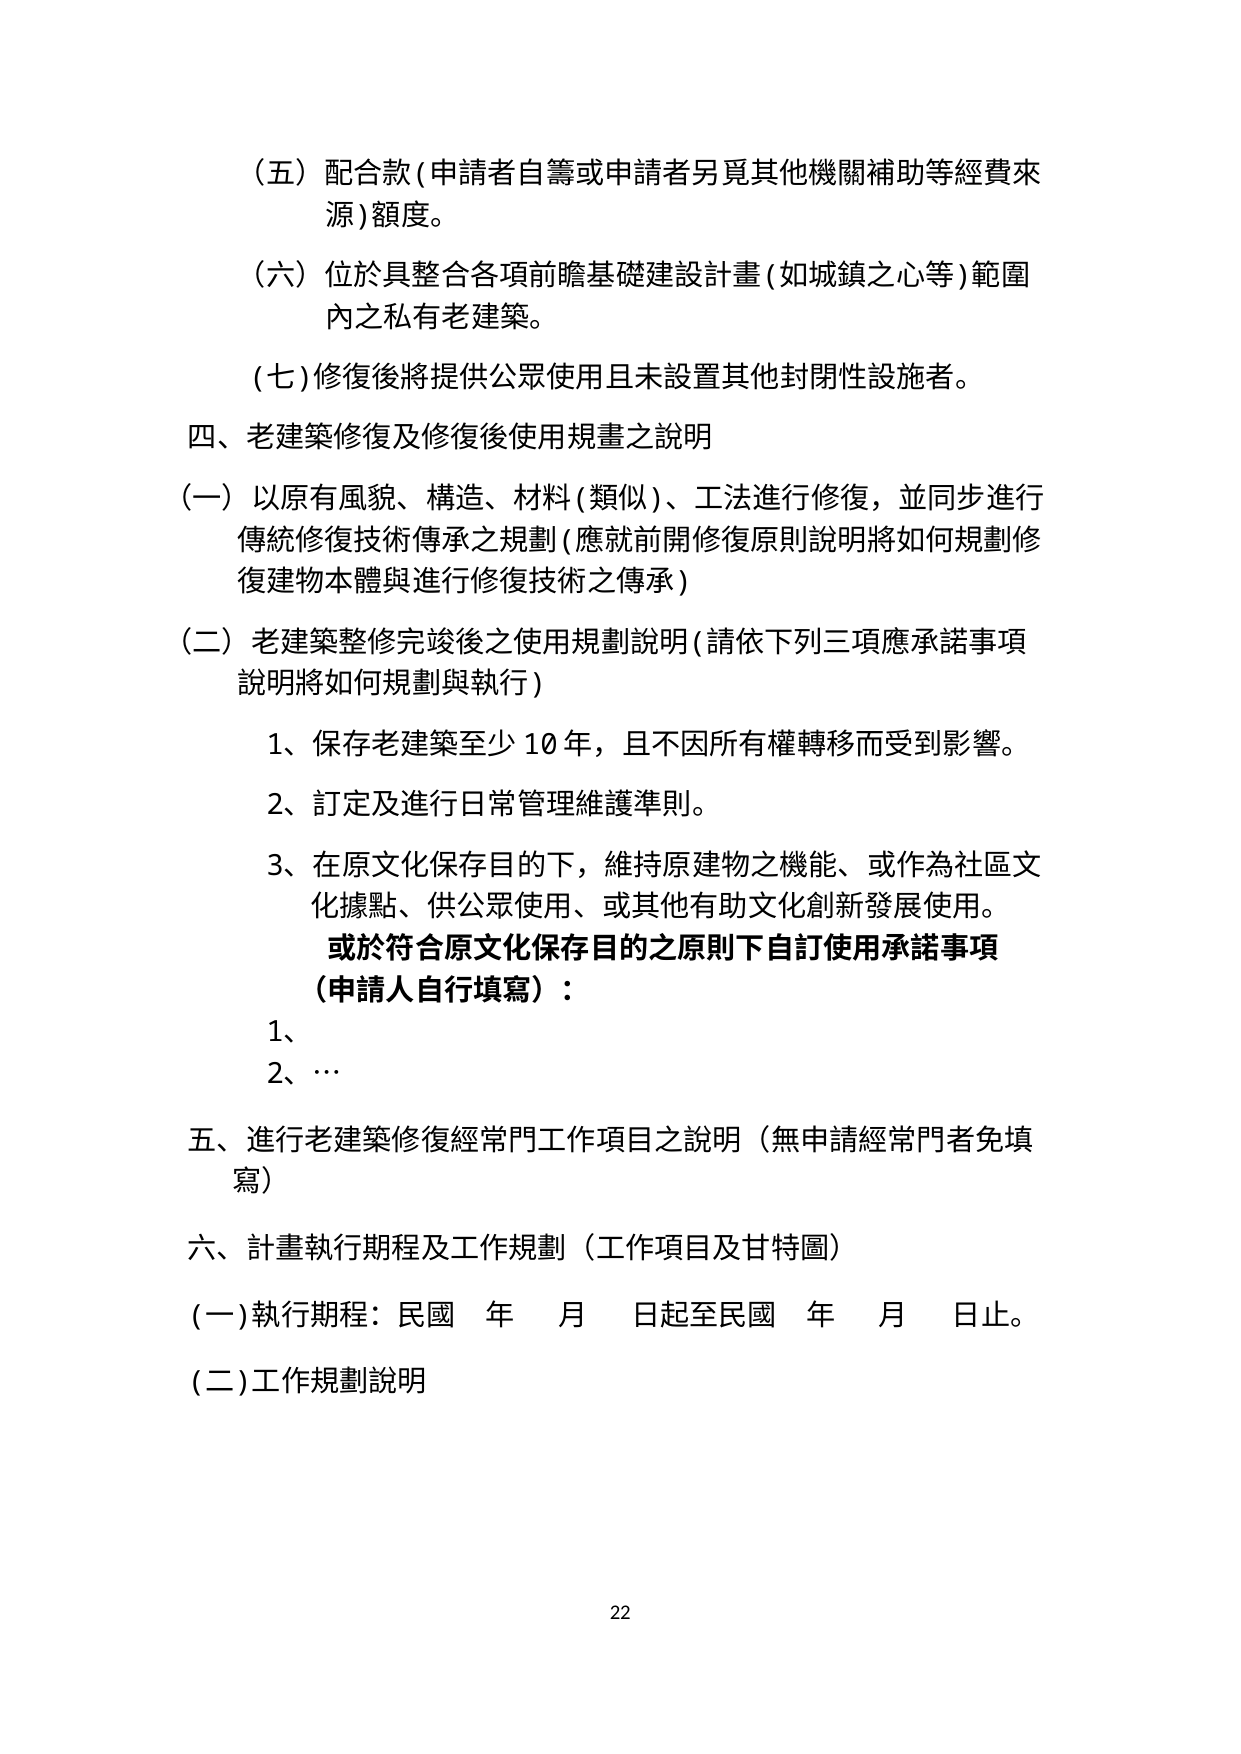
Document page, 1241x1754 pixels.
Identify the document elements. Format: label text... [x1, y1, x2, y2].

text （六）位於具整合各項前瞻基礎建設計畫(如城鎮之心等)範圍內之私有老建築。 [237, 252, 1053, 335]
text (一)執行期程：民國 年 月 日起至民國 年 月 日止。 [187, 1292, 1053, 1333]
text 3、在原文化保存目的下，維持原建物之機能、或作為社區文化據點、供公眾使用、或其他有助文化創新發展使用。 [266, 842, 1053, 925]
text 2、訂定及進行日常管理維護準則。 [266, 781, 1053, 823]
text 1、保存老建築至少10年，且不因所有權轉移而受到影響。 [266, 721, 1053, 762]
text （五）配合款(申請者自籌或申請者另覓其他機關補助等經費來源)額度。 [237, 150, 1053, 233]
text 或於符合原文化保存目的之原則下自訂使用承諾事項（申請人自行填寫）： [298, 925, 1053, 1008]
text 五、進行老建築修復經常門工作項目之說明（無申請經常門者免填寫） [187, 1117, 1053, 1200]
text 六、計畫執行期程及工作規劃（工作項目及甘特圖） [187, 1225, 1053, 1267]
text (七)修復後將提供公眾使用且未設置其他封閉性設施者。 [249, 354, 1053, 396]
text （一）以原有風貌、構造、材料(類似)、工法進行修復，並同步進行傳統修復技術傳承之規劃(應就前開修復原則說明將如何規劃修復建物本體與進行修復技術之傳承) [163, 475, 1053, 600]
text （二）老建築整修完竣後之使用規劃說明(請依下列三項應承諾事項說明將如何規劃與執行) [163, 619, 1053, 702]
text 2、… [266, 1050, 1053, 1092]
text 四、老建築修復及修復後使用規畫之說明 [188, 414, 1053, 456]
text 1、 [266, 1008, 1053, 1050]
text (二)工作規劃說明 [187, 1358, 1053, 1400]
